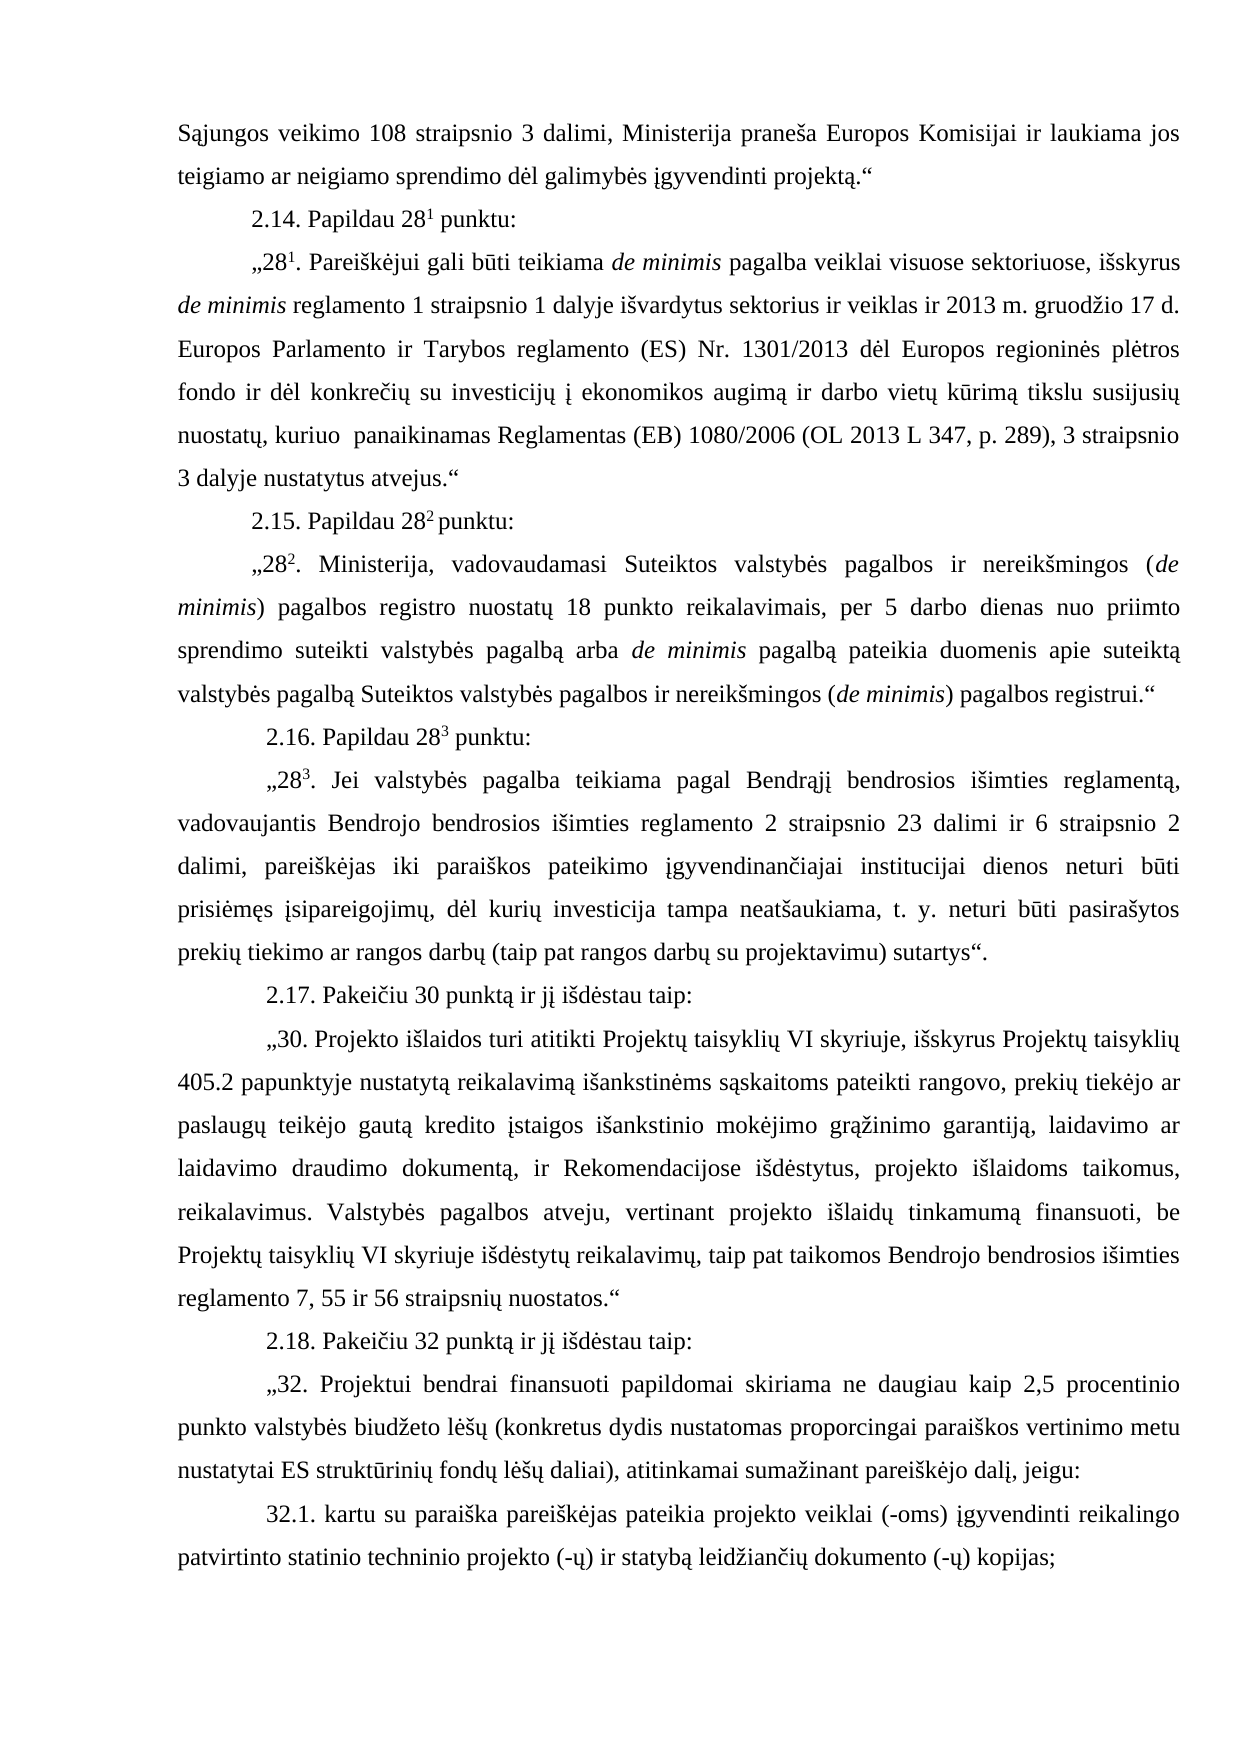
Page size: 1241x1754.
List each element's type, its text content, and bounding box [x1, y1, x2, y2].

text 32.1. kartu su paraiška pareiškėjas pateikia projekto veiklai (-oms) įgyvendinti reikalingo patvirtinto statinio techninio projekto (-ų) ir statybą leidžiančių dokumento (-ų) kopijas; [177, 1499, 1181, 1571]
text 2.18. Pakeičiu 32 punktą ir jį išdėstau taip: [266, 1326, 1181, 1355]
text „282. Ministerija, vadovaudamasi Suteiktos valstybės pagalbos ir nereikšmingos (de minimis) pagalbos registro nuostatų 18 punkto reikalavimais, per 5 darbo dienas nuo priimto sprendimo suteikti valstybės pagalbą arba de minimis pagalbą pateikia duomenis apie suteiktą valstybės pagalbą Suteiktos valstybės pagalbos ir nereikšmingos (de minimis) pagalbos registrui.“ [177, 549, 1181, 707]
text „281. Pareiškėjui gali būti teikiama de minimis pagalba veiklai visuose sektoriuose, išskyrus de minimis reglamento 1 straipsnio 1 dalyje išvardytus sektorius ir veiklas ir 2013 m. gruodžio 17 d. Europos Parlamento ir Tarybos reglamento (ES) Nr. 1301/2013 dėl Europos regioninės plėtros fondo ir dėl konkrečių su investicijų į ekonomikos augimą ir darbo vietų kūrimą tikslu susijusių nuostatų, kuriuo panaikinamas Reglamentas (EB) 1080/2006 (OL 2013 L 347, p. 289), 3 straipsnio 3 dalyje nustatytus atvejus.“ [177, 247, 1181, 492]
text 2.17. Pakeičiu 30 punktą ir jį išdėstau taip: [266, 981, 1181, 1009]
text Sąjungos veikimo 108 straipsnio 3 dalimi, Ministerija praneša Europos Komisijai ir laukiama jos teigiamo ar neigiamo sprendimo dėl galimybės įgyvendinti projektą.“ [177, 118, 1181, 190]
text „32. Projektui bendrai finansuoti papildomai skiriama ne daugiau kaip 2,5 procentinio punkto valstybės biudžeto lėšų (konkretus dydis nustatomas proporcingai paraiškos vertinimo metu nustatytai ES struktūrinių fondų lėšų daliai), atitinkamai sumažinant pareiškėjo dalį, jeigu: [177, 1369, 1181, 1484]
text 2.15. Papildau 282 punktu: [251, 506, 1181, 535]
text 2.16. Papildau 283 punktu: [266, 722, 1181, 751]
text 2.14. Papildau 281 punktu: [251, 204, 1181, 233]
text „30. Projekto išlaidos turi atitikti Projektų taisyklių VI skyriuje, išskyrus Projektų taisyklių 405.2 papunktyje nustatytą reikalavimą išankstinėms sąskaitoms pateikti rangovo, prekių tiekėjo ar paslaugų teikėjo gautą kredito įstaigos išankstinio mokėjimo grąžinimo garantiją, laidavimo ar laidavimo draudimo dokumentą, ir Rekomendacijose išdėstytus, projekto išlaidoms taikomus, reikalavimus. Valstybės pagalbos atveju, vertinant projekto išlaidų tinkamumą finansuoti, be Projektų taisyklių VI skyriuje išdėstytų reikalavimų, taip pat taikomos Bendrojo bendrosios išimties reglamento 7, 55 ir 56 straipsnių nuostatos.“ [177, 1024, 1181, 1312]
text „283. Jei valstybės pagalba teikiama pagal Bendrąjį bendrosios išimties reglamentą, vadovaujantis Bendrojo bendrosios išimties reglamento 2 straipsnio 23 dalimi ir 6 straipsnio 2 dalimi, pareiškėjas iki paraiškos pateikimo įgyvendinančiajai institucijai dienos neturi būti prisiėmęs įsipareigojimų, dėl kurių investicija tampa neatšaukiama, t. y. neturi būti pasirašytos prekių tiekimo ar rangos darbų (taip pat rangos darbų su projektavimu) sutartys“. [177, 765, 1181, 966]
